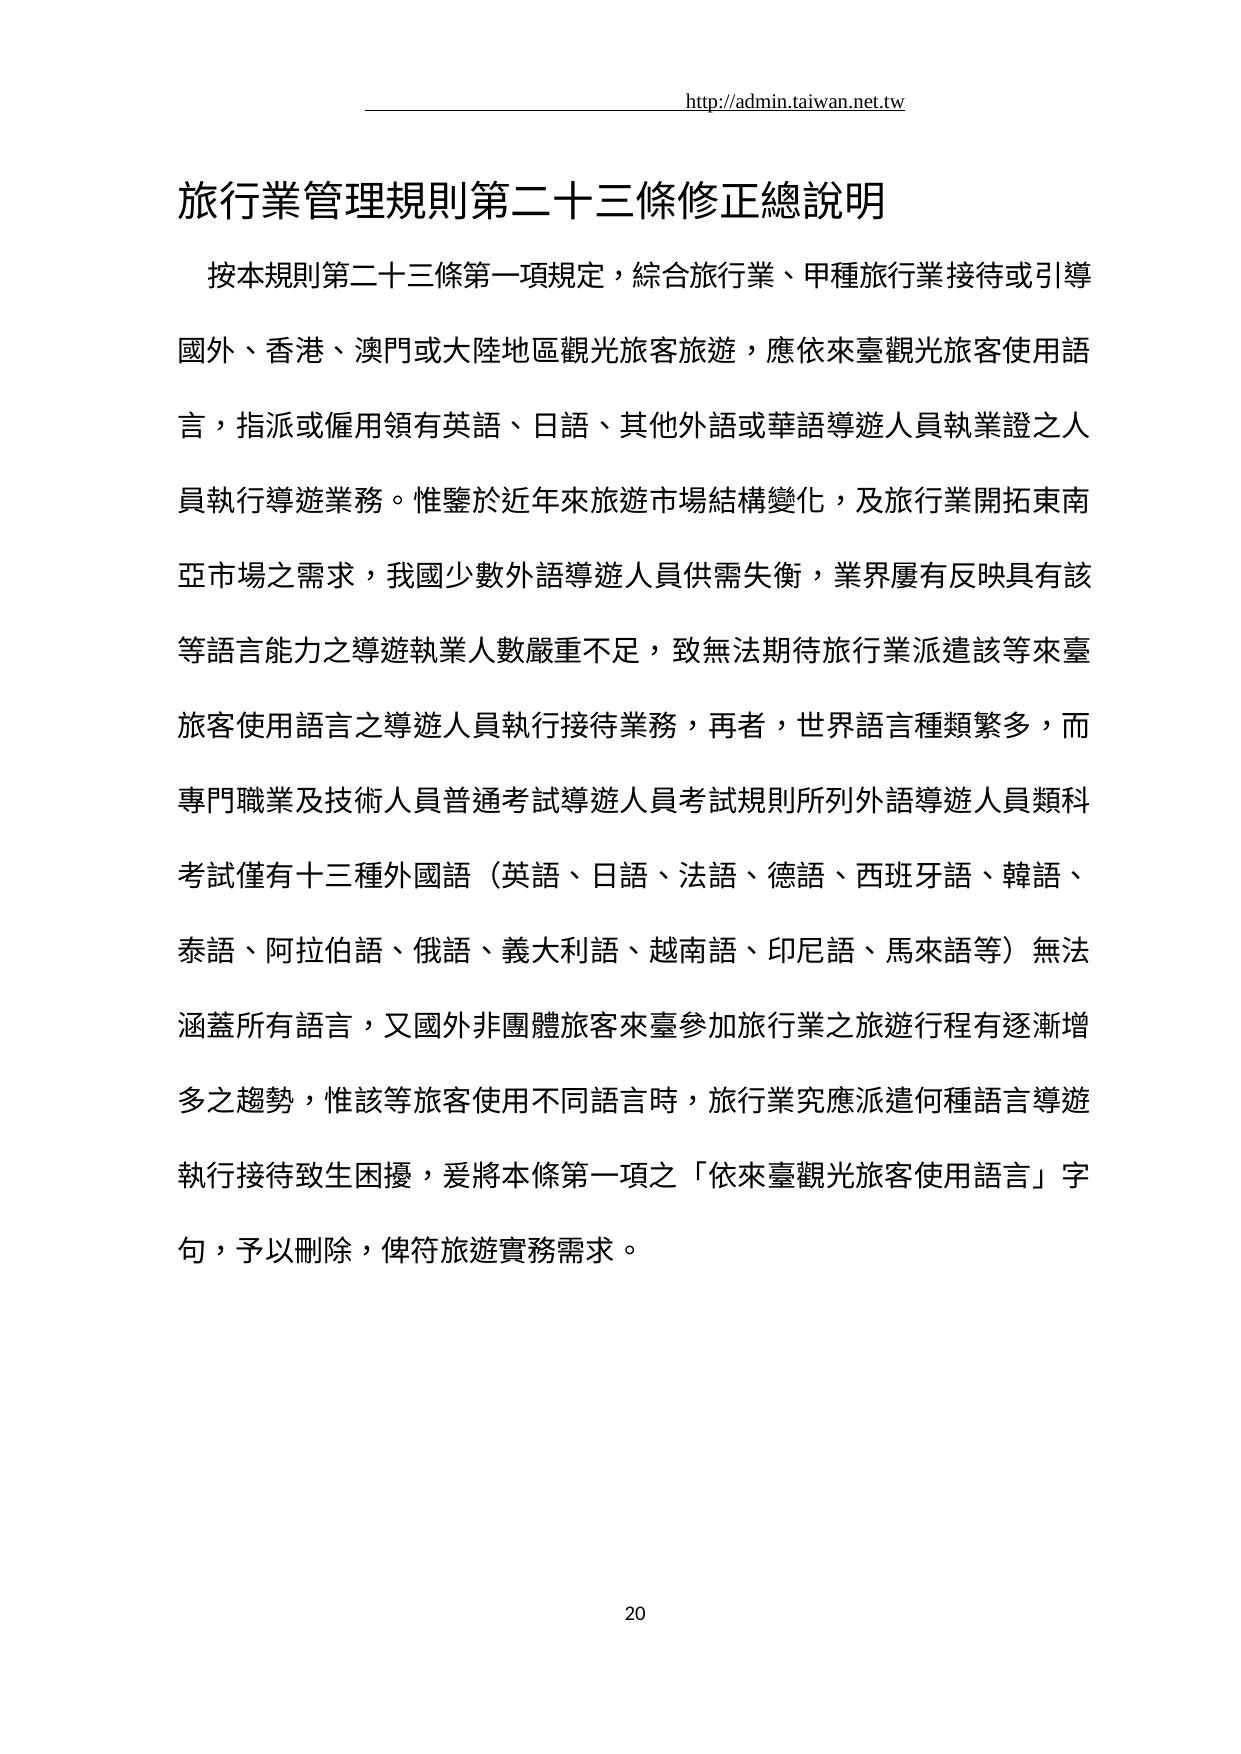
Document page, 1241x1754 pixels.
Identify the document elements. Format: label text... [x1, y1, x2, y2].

text 旅行業管理規則第二十三條修正總說明 [177, 161, 1092, 236]
text 按本規則第二十三條第一項規定，綜合旅行業、甲種旅行業接待或引導國外、香港、澳門或大陸地區觀光旅客旅遊，應依來臺觀光旅客使用語言，指派或僱用領有英語、日語、其他外語或華語導遊人員執業證之人員執行導遊業務。惟鑒於近年來旅遊市場結構變化，及旅行業開拓東南亞市場之需求，我國少數外語導遊人員供需失衡，業界屢有反映具有該等語言能力之導遊執業人數嚴重不足，致無法期待旅行業派遣該等來臺旅客使用語言之導遊人員執行接待業務，再者，世界語言種類繁多，而專門職業及技術人員普通考試導遊人員考試規則所列外語導遊人員類科考試僅有十三種外國語（英語、日語、法語、德語、西班牙語、韓語、泰語、阿拉伯語、俄語、義大利語、越南語、印尼語、馬來語等）無法涵蓋所有語言，又國外非團體旅客來臺參加旅行業之旅遊行程有逐漸增多之趨勢，惟該等旅客使用不同語言時，旅行業究應派遣何種語言導遊執行接待致生困擾，爰將本條第一項之「依來臺觀光旅客使用語言」字句，予以刪除，俾符旅遊實務需求。 [177, 236, 1092, 1286]
